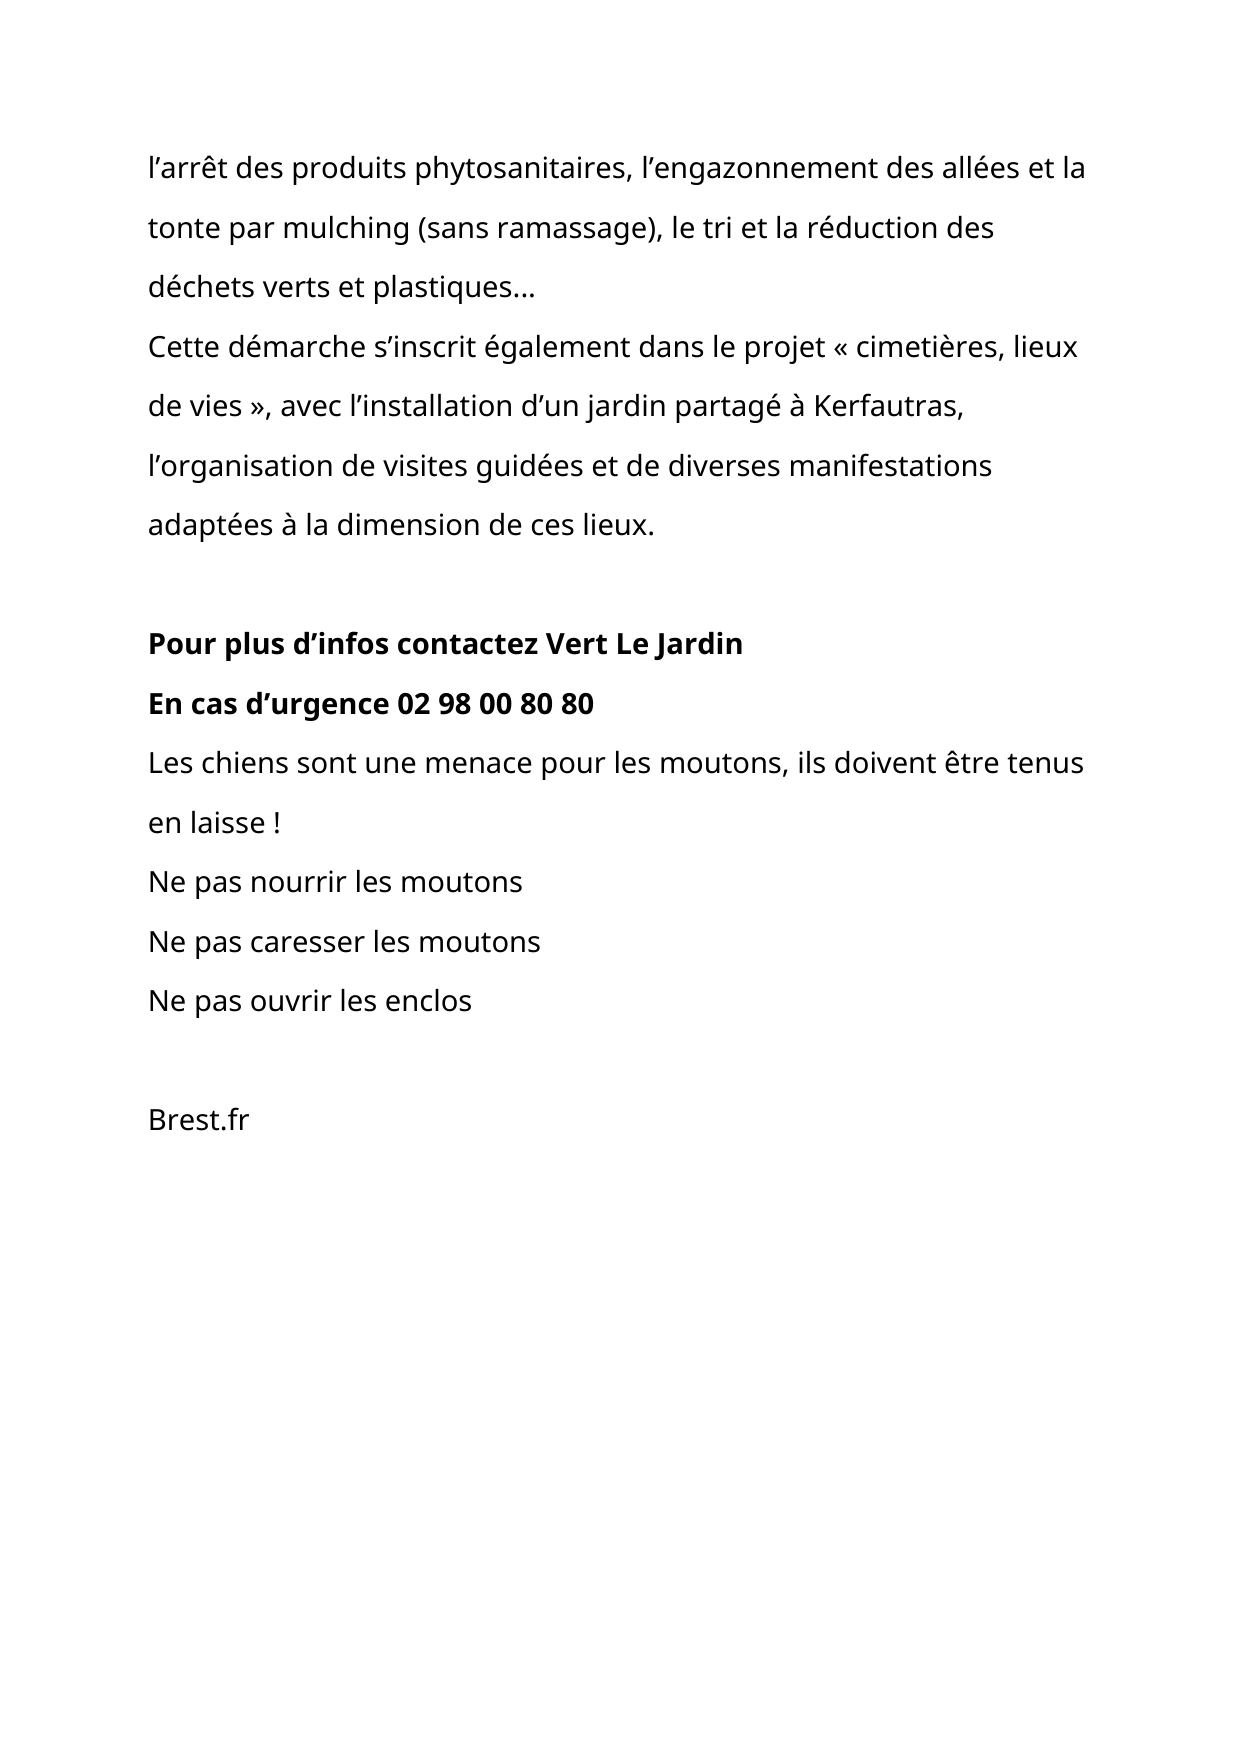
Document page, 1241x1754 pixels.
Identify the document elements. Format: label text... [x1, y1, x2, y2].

text Brest.fr [148, 1099, 1093, 1139]
text Ne pas nourrir les moutons [148, 861, 1093, 901]
text En cas d’urgence 02 98 00 80 80 [148, 683, 1093, 723]
text Ne pas caresser les moutons [148, 921, 1093, 961]
text Les chiens sont une menace pour les moutons, ils doivent être tenus en laisse ! [148, 742, 1093, 842]
text Cette démarche s’inscrit également dans le projet « cimetières, lieux de vies », avec l’installation d’un jardin partagé à Kerfautras, l’organisation de visites guidées et de diverses manifestations adaptées à la dimension de ces lieux. [148, 326, 1093, 544]
text Pour plus d’infos contactez Vert Le Jardin [148, 623, 1093, 663]
text l’arrêt des produits phytosanitaires, l’engazonnement des allées et la tonte par mulching (sans ramassage), le tri et la réduction des déchets verts et plastiques... [148, 148, 1093, 306]
text Ne pas ouvrir les enclos [148, 980, 1093, 1020]
